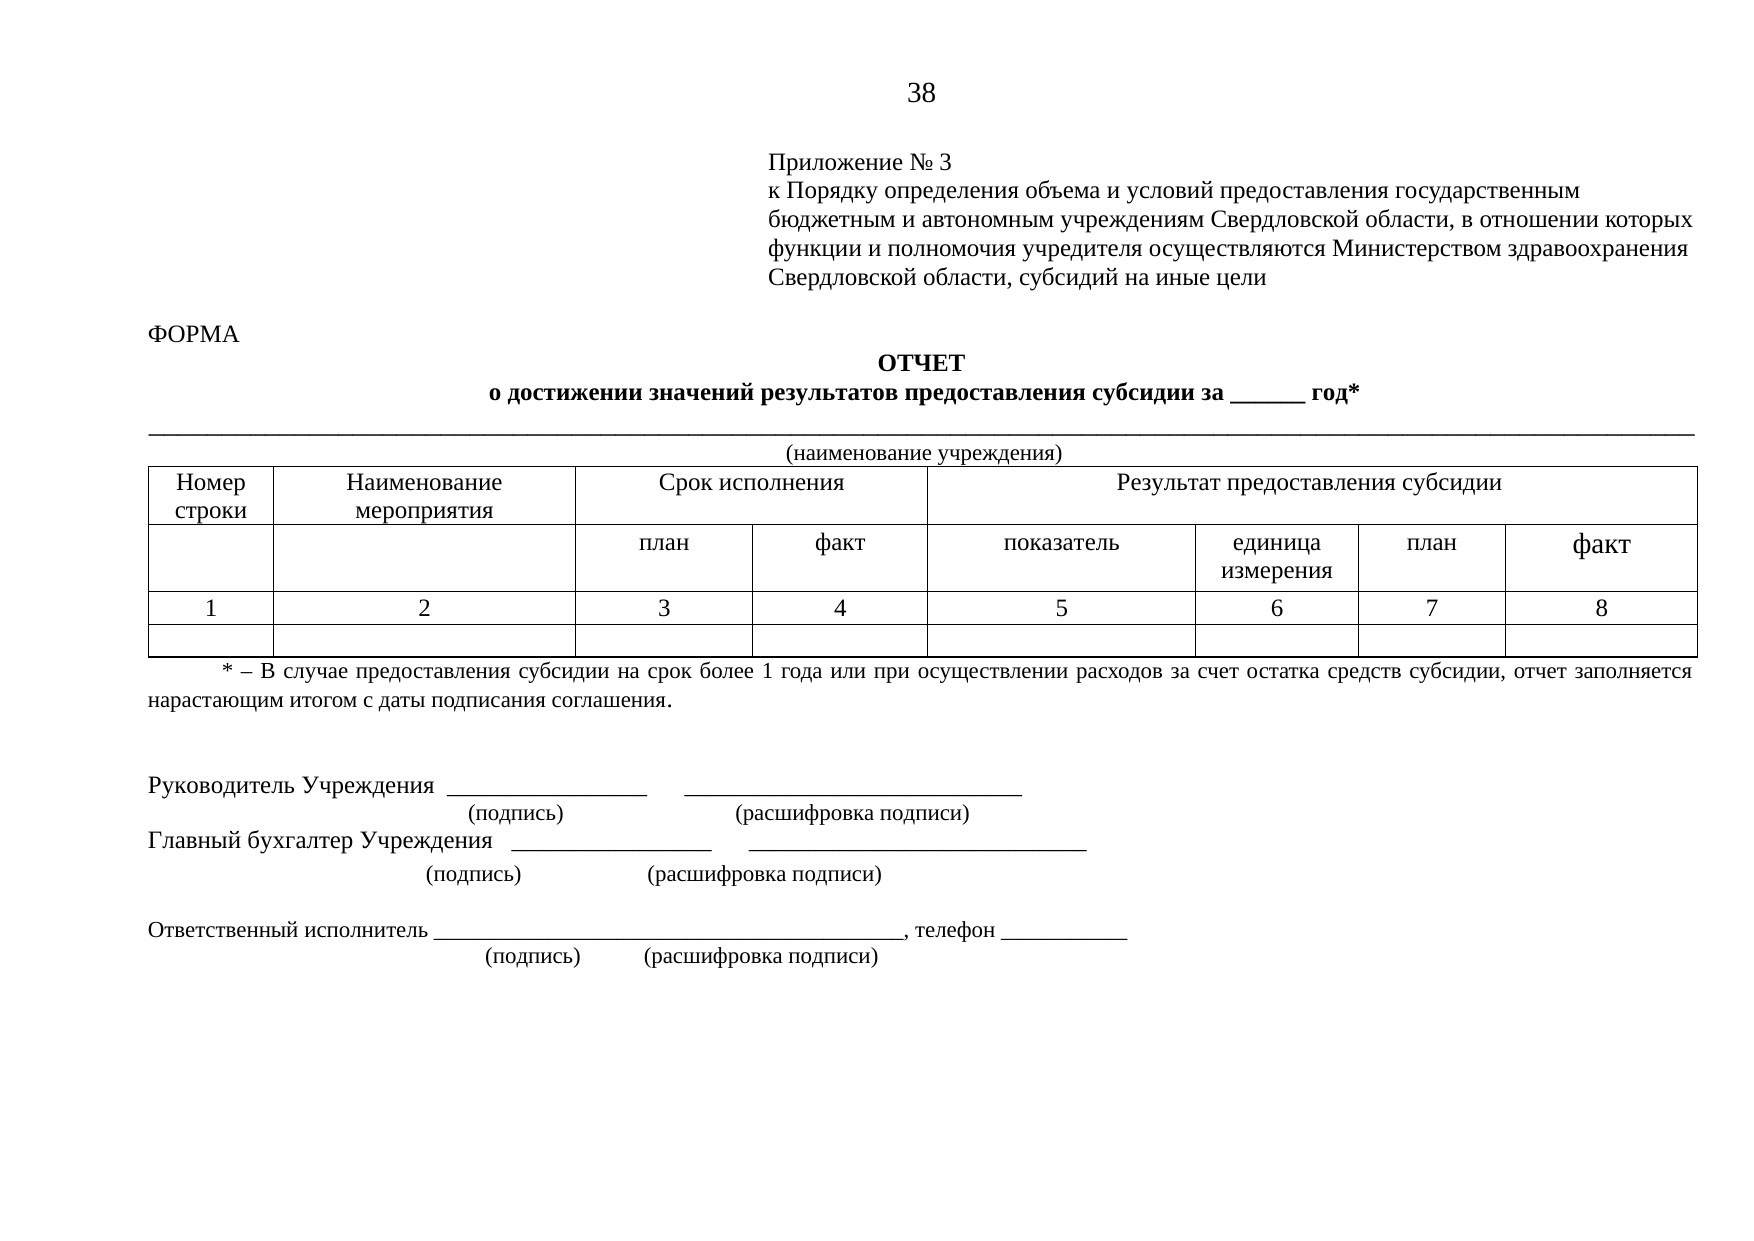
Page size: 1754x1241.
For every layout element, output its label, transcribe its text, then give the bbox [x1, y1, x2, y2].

text Главный бухгалтер Учреждения ________________ ___________________________ [148, 825, 1695, 854]
table_cell 8 [1506, 592, 1697, 623]
table_header Наименование мероприятия [274, 467, 575, 524]
table_cell [753, 625, 927, 656]
table_cell [274, 525, 575, 591]
table_cell [149, 625, 273, 656]
text ОТЧЕТ [148, 348, 1695, 377]
table_cell 2 [274, 592, 575, 623]
table_header Результат предоставления субсидии [928, 467, 1697, 524]
text __________________________________________________________________________________________________________ [148, 406, 1695, 434]
table_cell единица измерения [1196, 525, 1358, 591]
text о достижении значений результатов предоставления субсидии за ______ год* [148, 377, 1695, 406]
table_cell [928, 625, 1195, 656]
table_header Срок исполнения [576, 467, 927, 524]
table_cell 7 [1359, 592, 1505, 623]
table_cell 6 [1196, 592, 1358, 623]
text (подпись) (расшифровка подписи) [148, 942, 1695, 969]
table_cell 4 [753, 592, 927, 623]
table_cell 1 [149, 592, 273, 623]
table_cell план [1359, 525, 1505, 591]
table_cell 5 [928, 592, 1195, 623]
table_cell факт [753, 525, 927, 591]
text ФОРМА [148, 319, 1695, 348]
text Руководитель Учреждения ________________ ___________________________ [148, 770, 1695, 799]
table_cell показатель [928, 525, 1195, 591]
table_cell 3 [576, 592, 752, 623]
table_cell [1359, 625, 1505, 656]
text Приложение № 3 [148, 147, 1695, 176]
text (подпись) (расшифровка подписи) [148, 854, 1695, 887]
text * – В случае предоставления субсидии на срок более 1 года или при осуществлении расходов за счет остатка средств субсидии, отчет заполняется нарастающим итогом с даты подписания соглашения. [148, 658, 1695, 712]
table_cell факт [1506, 525, 1697, 591]
table_cell [576, 625, 752, 656]
table_cell [149, 525, 273, 591]
text Ответственный исполнитель _________________________________________, телефон ___________ [148, 916, 1695, 942]
text (подпись) (расшифровка подписи) [148, 799, 1695, 825]
table_cell план [576, 525, 752, 591]
text (наименование учреждения) [148, 439, 1695, 466]
text к Порядку определения объема и условий предоставления государственным бюджетным и автономным учреждениям Свердловской области, в отношении которых функции и полномочия учредителя осуществляются Министерством здравоохранения Свердловской области, субсидий на иные цели [768, 176, 1695, 291]
table_cell [1506, 625, 1697, 656]
table_header Номер строки [149, 467, 273, 524]
table_cell [1196, 625, 1358, 656]
table_cell [274, 625, 575, 656]
